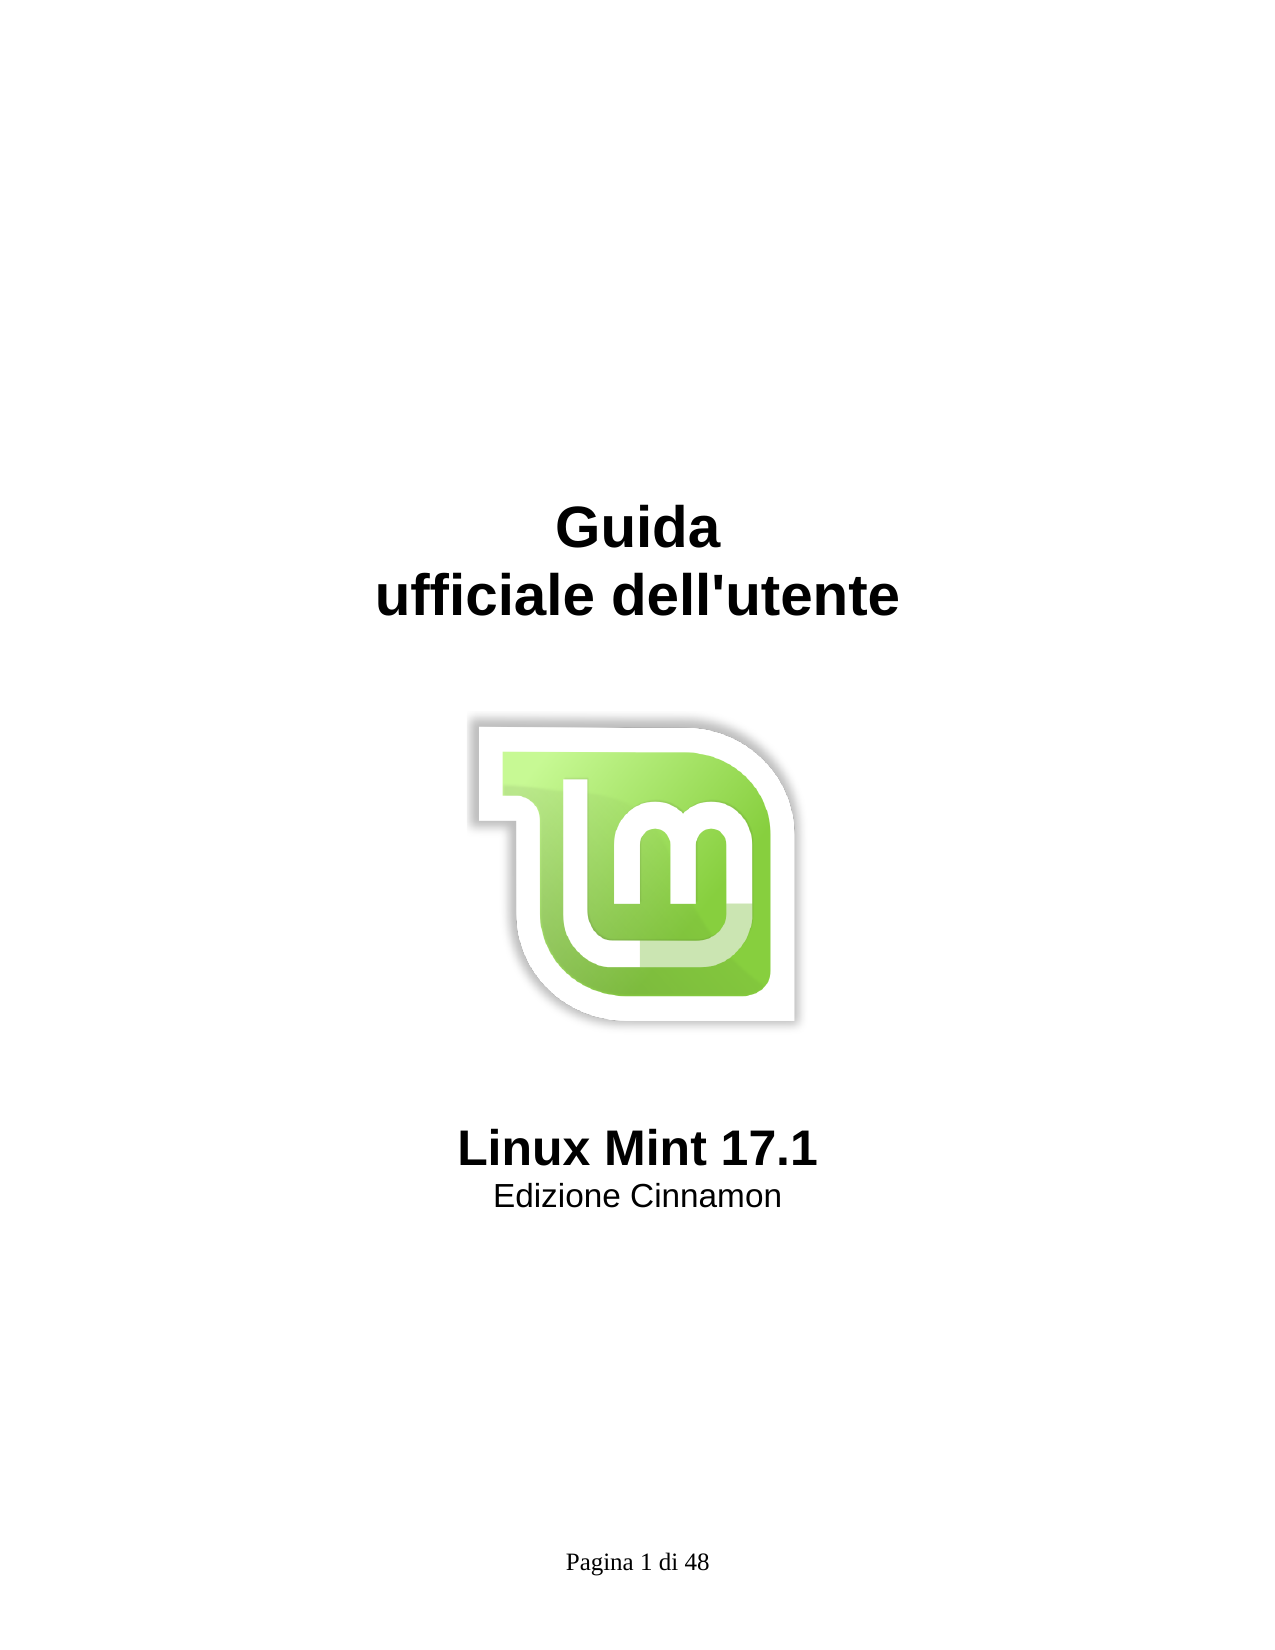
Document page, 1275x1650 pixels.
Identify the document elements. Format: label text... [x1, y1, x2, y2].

picture [466, 711, 809, 1035]
text Guida ufficiale dell'utente [187, 493, 1087, 627]
text Linux Mint 17.1 [187, 1119, 1087, 1176]
text Edizione Cinnamon [187, 1176, 1087, 1214]
